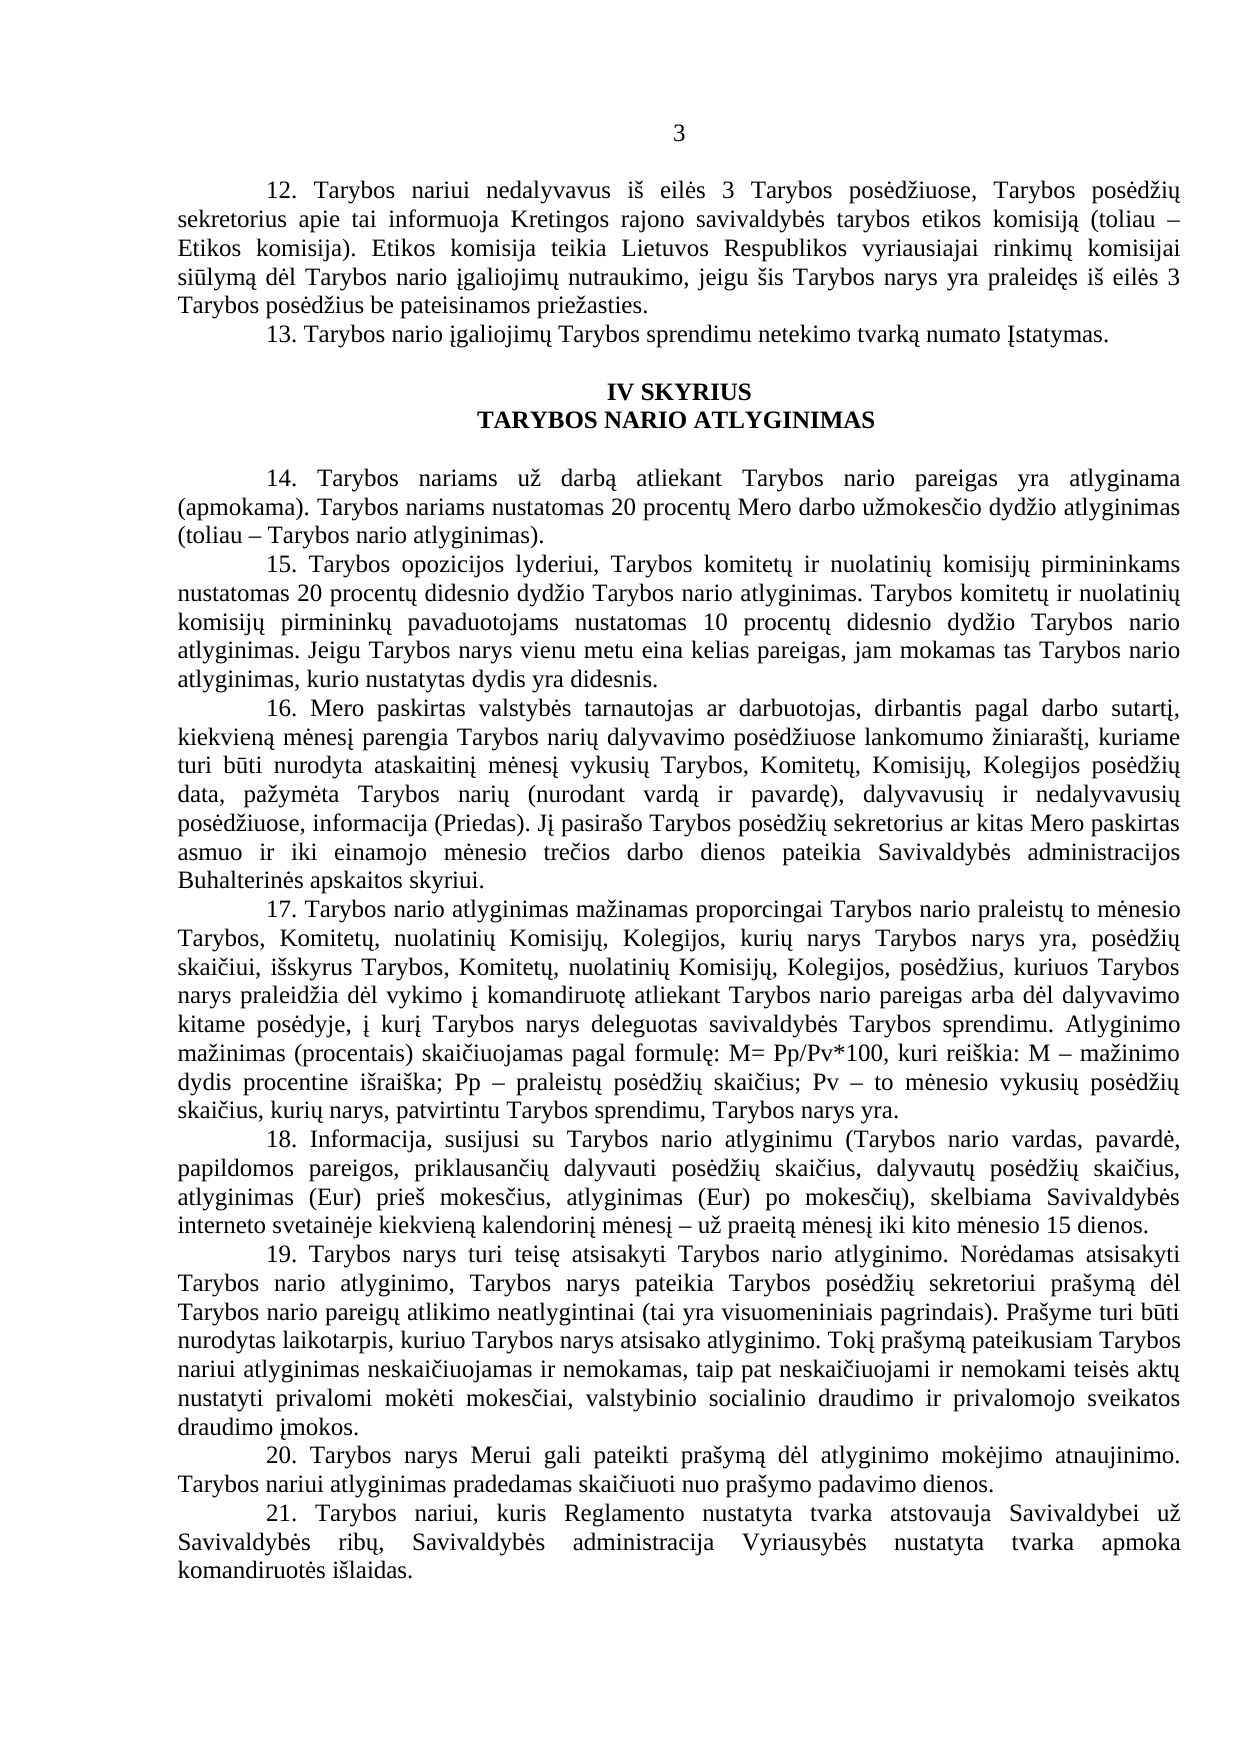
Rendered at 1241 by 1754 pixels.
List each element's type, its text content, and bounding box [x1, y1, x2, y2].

text 15. Tarybos opozicijos lyderiui, Tarybos komitetų ir nuolatinių komisijų pirmininkams nustatomas 20 procentų didesnio dydžio Tarybos nario atlyginimas. Tarybos komitetų ir nuolatinių komisijų pirmininkų pavaduotojams nustatomas 10 procentų didesnio dydžio Tarybos nario atlyginimas. Jeigu Tarybos narys vienu metu eina kelias pareigas, jam mokamas tas Tarybos nario atlyginimas, kurio nustatytas dydis yra didesnis. [177, 549, 1181, 693]
text 16. Mero paskirtas valstybės tarnautojas ar darbuotojas, dirbantis pagal darbo sutartį, kiekvieną mėnesį parengia Tarybos narių dalyvavimo posėdžiuose lankomumo žiniaraštį, kuriame turi būti nurodyta ataskaitinį mėnesį vykusių Tarybos, Komitetų, Komisijų, Kolegijos posėdžių data, pažymėta Tarybos narių (nurodant vardą ir pavardę), dalyvavusių ir nedalyvavusių posėdžiuose, informacija (Priedas). Jį pasirašo Tarybos posėdžių sekretorius ar kitas Mero paskirtas asmuo ir iki einamojo mėnesio trečios darbo dienos pateikia Savivaldybės administracijos Buhalterinės apskaitos skyriui. [177, 693, 1181, 894]
text 18. Informacija, susijusi su Tarybos nario atlyginimu (Tarybos nario vardas, pavardė, papildomos pareigos, priklausančių dalyvauti posėdžių skaičius, dalyvautų posėdžių skaičius, atlyginimas (Eur) prieš mokesčius, atlyginimas (Eur) po mokesčių), skelbiama Savivaldybės interneto svetainėje kiekvieną kalendorinį mėnesį – už praeitą mėnesį iki kito mėnesio 15 dienos. [177, 1124, 1181, 1239]
text 19. Tarybos narys turi teisę atsisakyti Tarybos nario atlyginimo. Norėdamas atsisakyti Tarybos nario atlyginimo, Tarybos narys pateikia Tarybos posėdžių sekretoriui prašymą dėl Tarybos nario pareigų atlikimo neatlygintinai (tai yra visuomeniniais pagrindais). Prašyme turi būti nurodytas laikotarpis, kuriuo Tarybos narys atsisako atlyginimo. Tokį prašymą pateikusiam Tarybos nariui atlyginimas neskaičiuojamas ir nemokamas, taip pat neskaičiuojami ir nemokami teisės aktų nustatyti privalomi mokėti mokesčiai, valstybinio socialinio draudimo ir privalomojo sveikatos draudimo įmokos. [177, 1239, 1181, 1441]
text 13. Tarybos nario įgaliojimų Tarybos sprendimu netekimo tvarką numato Įstatymas. [177, 319, 1181, 348]
subtitle TARYBOS NARIO ATLYGINIMAS [177, 406, 1181, 434]
text 20. Tarybos narys Merui gali pateikti prašymą dėl atlyginimo mokėjimo atnaujinimo. Tarybos nariui atlyginimas pradedamas skaičiuoti nuo prašymo padavimo dienos. [177, 1441, 1181, 1498]
text 12. Tarybos nariui nedalyvavus iš eilės 3 Tarybos posėdžiuose, Tarybos posėdžių sekretorius apie tai informuoja Kretingos rajono savivaldybės tarybos etikos komisiją (toliau – Etikos komisija). Etikos komisija teikia Lietuvos Respublikos vyriausiajai rinkimų komisijai siūlymą dėl Tarybos nario įgaliojimų nutraukimo, jeigu šis Tarybos narys yra praleidęs iš eilės 3 Tarybos posėdžius be pateisinamos priežasties. [177, 176, 1181, 319]
text 21. Tarybos nariui, kuris Reglamento nustatyta tvarka atstovauja Savivaldybei už Savivaldybės ribų, Savivaldybės administracija Vyriausybės nustatyta tvarka apmoka komandiruotės išlaidas. [177, 1498, 1181, 1584]
text 17. Tarybos nario atlyginimas mažinamas proporcingai Tarybos nario praleistų to mėnesio Tarybos, Komitetų, nuolatinių Komisijų, Kolegijos, kurių narys Tarybos narys yra, posėdžių skaičiui, išskyrus Tarybos, Komitetų, nuolatinių Komisijų, Kolegijos, posėdžius, kuriuos Tarybos narys praleidžia dėl vykimo į komandiruotę atliekant Tarybos nario pareigas arba dėl dalyvavimo kitame posėdyje, į kurį Tarybos narys deleguotas savivaldybės Tarybos sprendimu. Atlyginimo mažinimas (procentais) skaičiuojamas pagal formulę: M= Pp/Pv*100, kuri reiškia: M – mažinimo dydis procentine išraiška; Pp – praleistų posėdžių skaičius; Pv – to mėnesio vykusių posėdžių skaičius, kurių narys, patvirtintu Tarybos sprendimu, Tarybos narys yra. [177, 894, 1181, 1124]
subtitle IV SKYRIUS [177, 377, 1181, 406]
text 14. Tarybos nariams už darbą atliekant Tarybos nario pareigas yra atlyginama (apmokama). Tarybos nariams nustatomas 20 procentų Mero darbo užmokesčio dydžio atlyginimas (toliau – Tarybos nario atlyginimas). [177, 463, 1181, 549]
